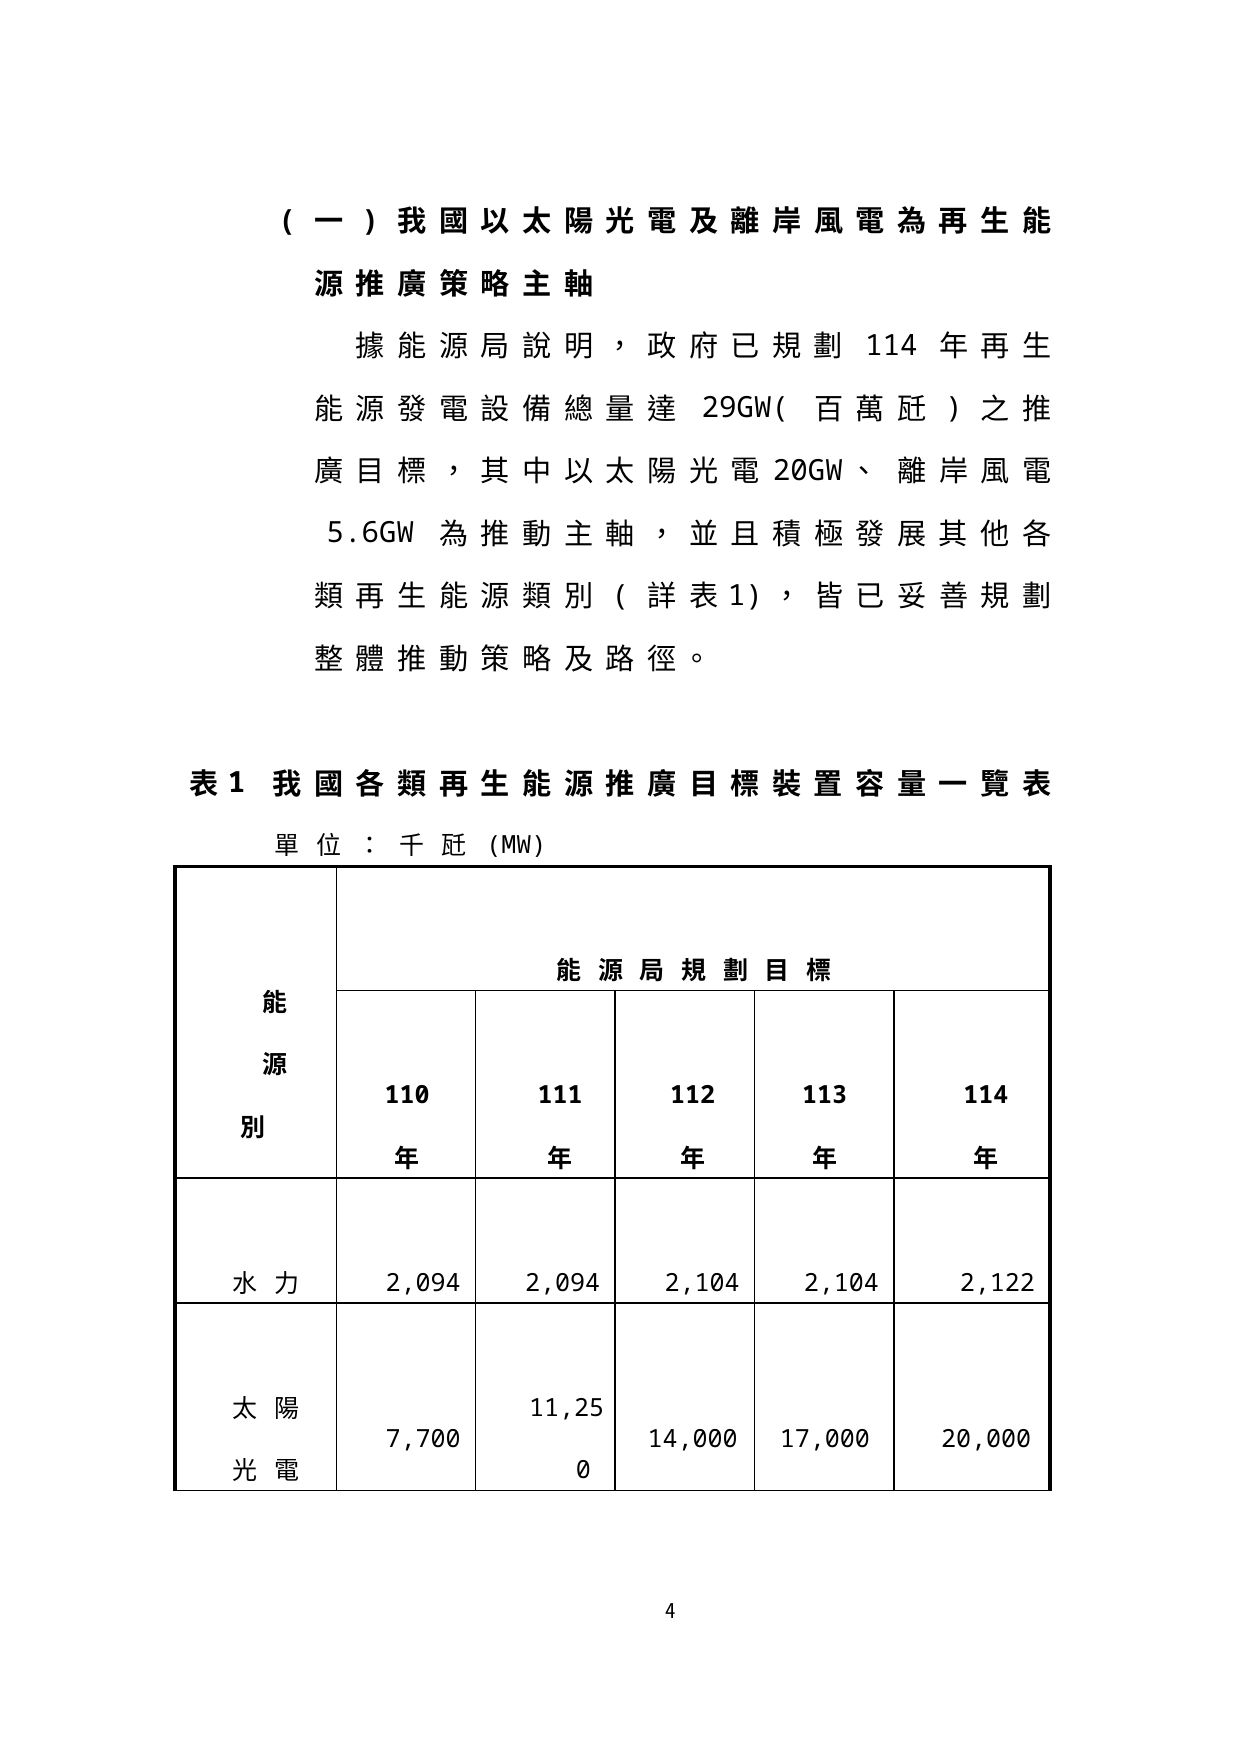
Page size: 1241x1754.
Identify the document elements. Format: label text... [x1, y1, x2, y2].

table_cell 2,122 [895, 1179, 1048, 1302]
table_cell 111年 [476, 991, 614, 1177]
table_cell 2,094 [337, 1179, 475, 1302]
table_cell 太陽光電 [177, 1304, 336, 1490]
table_cell 14,000 [616, 1304, 754, 1490]
text (一)我國以太陽光電及離岸風電為再生能源推廣策略主軸 [242, 177, 1058, 302]
table_cell 114年 [895, 991, 1048, 1177]
table_cell 2,104 [755, 1179, 893, 1302]
table_cell 20,000 [895, 1304, 1048, 1490]
table_cell 7,700 [337, 1304, 475, 1490]
table_cell 2,104 [616, 1179, 754, 1302]
table_header 能源局規劃目標 [337, 868, 1048, 990]
text 表1 我國各類再生能源推廣目標裝置容量一覽表 單位：千瓩(MW) [167, 740, 1058, 865]
table_cell 17,000 [755, 1304, 893, 1490]
table_cell 112年 [616, 991, 754, 1177]
table_header 能 源 別 [177, 868, 336, 1177]
table_cell 110年 [337, 991, 475, 1177]
table_cell 2,094 [476, 1179, 614, 1302]
table_cell 113年 [755, 991, 893, 1177]
table_cell 11,250 [476, 1304, 614, 1490]
table_cell 水力 [177, 1179, 336, 1302]
text 據能源局說明，政府已規劃114年再生能源發電設備總量達29GW(百萬瓩)之推廣目標，其中以太陽光電20GW、離岸風電5.6GW為推動主軸，並且積極發展其他各類再生能源類別(詳表1)，皆已妥善規劃整體推動策略及路徑。 [271, 302, 1058, 677]
